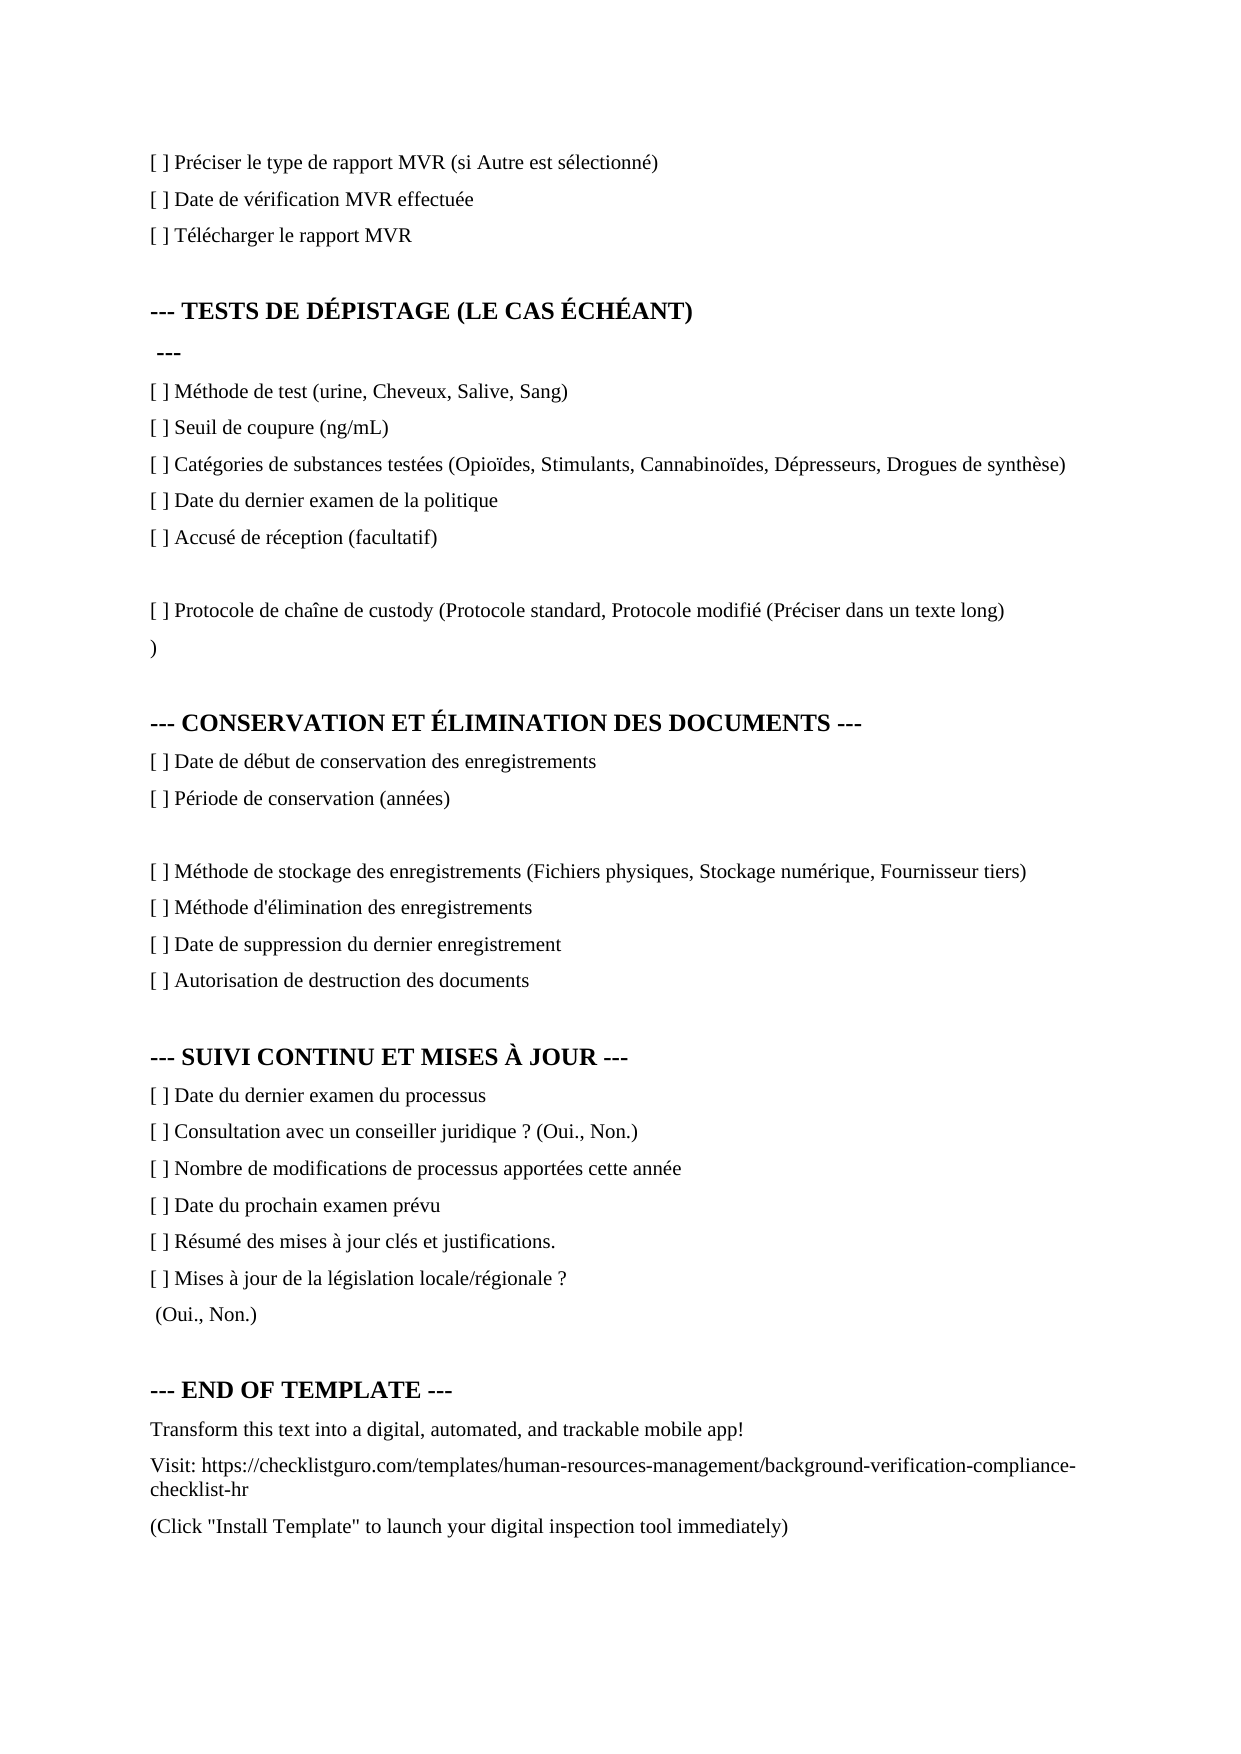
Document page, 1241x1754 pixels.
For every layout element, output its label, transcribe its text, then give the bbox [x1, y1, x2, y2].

text ) [150, 635, 1090, 659]
text [ ] Date de vérification MVR effectuée [150, 187, 1090, 211]
text Transform this text into a digital, automated, and trackable mobile app! [150, 1417, 1090, 1441]
text [ ] Résumé des mises à jour clés et justifications. [150, 1229, 1090, 1253]
text [ ] Date du dernier examen de la politique [150, 488, 1090, 512]
text [ ] Date de suppression du dernier enregistrement [150, 932, 1090, 956]
text [ ] Date du dernier examen du processus [150, 1083, 1090, 1107]
text --- [150, 337, 1090, 366]
text [ ] Date de début de conservation des enregistrements [150, 749, 1090, 773]
text --- TESTS DE DÉPISTAGE (LE CAS ÉCHÉANT) [150, 296, 1090, 325]
text [ ] Méthode de stockage des enregistrements (Fichiers physiques, Stockage numérique, Fournisseur tiers) [150, 859, 1090, 883]
text [ ] Période de conservation (années) [150, 786, 1090, 810]
text [ ] Consultation avec un conseiller juridique ? (Oui., Non.) [150, 1119, 1090, 1143]
text [ ] Préciser le type de rapport MVR (si Autre est sélectionné) [150, 150, 1090, 174]
text [ ] Catégories de substances testées (Opioïdes, Stimulants, Cannabinoïdes, Dépresseurs, Drogues de synthèse) [150, 452, 1090, 476]
text (Click "Install Template" to launch your digital inspection tool immediately) [150, 1514, 1090, 1538]
text [ ] Mises à jour de la législation locale/régionale ? [150, 1266, 1090, 1290]
text --- END OF TEMPLATE --- [150, 1375, 1090, 1404]
text [ ] Autorisation de destruction des documents [150, 968, 1090, 992]
text [ ] Protocole de chaîne de custody (Protocole standard, Protocole modifié (Préciser dans un texte long) [150, 598, 1090, 622]
text (Oui., Non.) [150, 1302, 1090, 1326]
text [ ] Télécharger le rapport MVR [150, 223, 1090, 247]
text [ ] Date du prochain examen prévu [150, 1192, 1090, 1217]
text [ ] Nombre de modifications de processus apportées cette année [150, 1156, 1090, 1180]
text --- SUIVI CONTINU ET MISES À JOUR --- [150, 1042, 1090, 1070]
text [ ] Méthode d'élimination des enregistrements [150, 895, 1090, 919]
text --- CONSERVATION ET ÉLIMINATION DES DOCUMENTS --- [150, 708, 1090, 737]
text Visit: https://checklistguro.com/templates/human-resources-management/background-verification-compliance-checklist-hr [150, 1453, 1090, 1501]
text [ ] Accusé de réception (facultatif) [150, 525, 1090, 549]
text [ ] Méthode de test (urine, Cheveux, Salive, Sang) [150, 379, 1090, 403]
text [ ] Seuil de coupure (ng/mL) [150, 415, 1090, 439]
